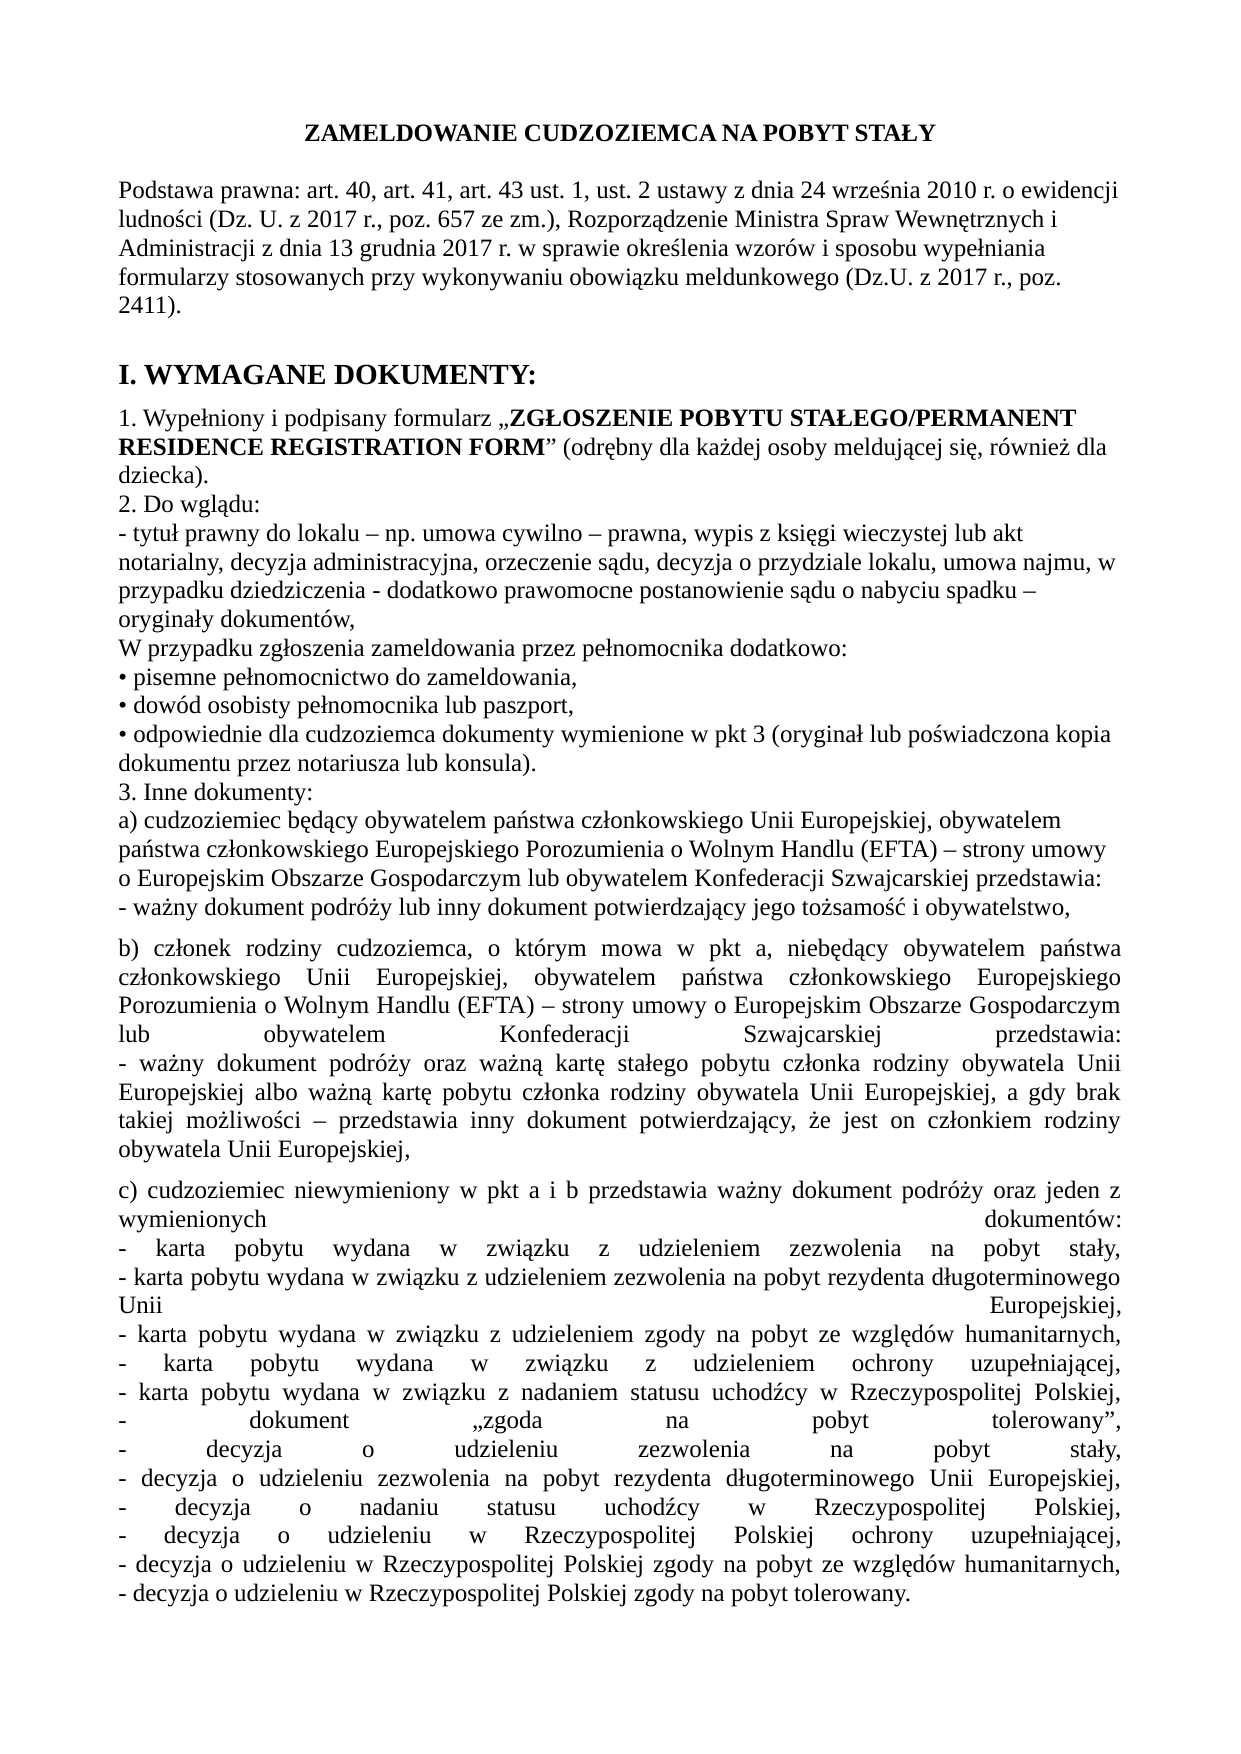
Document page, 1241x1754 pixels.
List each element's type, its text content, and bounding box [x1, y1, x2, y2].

text Podstawa prawna: art. 40, art. 41, art. 43 ust. 1, ust. 2 ustawy z dnia 24 września 2010 r. o ewidencji ludności (Dz. U. z 2017 r., poz. 657 ze zm.), Rozporządzenie Ministra Spraw Wewnętrznych i Administracji z dnia 13 grudnia 2017 r. w sprawie określenia wzorów i sposobu wypełniania formularzy stosowanych przy wykonywaniu obowiązku meldunkowego (Dz.U. z 2017 r., poz. 2411). [118, 176, 1122, 319]
text 1. Wypełniony i podpisany formularz „ZGŁOSZENIE POBYTU STAŁEGO/PERMANENT RESIDENCE REGISTRATION FORM” (odrębny dla każdej osoby meldującej się, również dla dziecka). [118, 403, 1122, 489]
text 2. Do wglądu: - tytuł prawny do lokalu – np. umowa cywilno – prawna, wypis z księgi wieczystej lub akt notarialny, decyzja administracyjna, orzeczenie sądu, decyzja o przydziale lokalu, umowa najmu, w przypadku dziedziczenia - dodatkowo prawomocne postanowienie sądu o nabyciu spadku – oryginały dokumentów, W przypadku zgłoszenia zameldowania przez pełnomocnika dodatkowo: • pisemne pełnomocnictwo do zameldowania, • dowód osobisty pełnomocnika lub paszport, • odpowiednie dla cudzoziemca dokumenty wymienione w pkt 3 (oryginał lub poświadczona kopia dokumentu przez notariusza lub konsula). 3. Inne dokumenty: a) cudzoziemiec będący obywatelem państwa członkowskiego Unii Europejskiej, obywatelem państwa członkowskiego Europejskiego Porozumienia o Wolnym Handlu (EFTA) – strony umowy o Europejskim Obszarze Gospodarczym lub obywatelem Konfederacji Szwajcarskiej przedstawia: - ważny dokument podróży lub inny dokument potwierdzający jego tożsamość i obywatelstwo, [118, 489, 1122, 920]
text ZAMELDOWANIE CUDZOZIEMCA NA POBYT STAŁY [118, 118, 1122, 147]
text c) cudzoziemiec niewymieniony w pkt a i b przedstawia ważny dokument podróży oraz jeden z wymienionych dokumentów: - karta pobytu wydana w związku z udzieleniem zezwolenia na pobyt stały, - karta pobytu wydana w związku z udzieleniem zezwolenia na pobyt rezydenta długoterminowego Unii Europejskiej, - karta pobytu wydana w związku z udzieleniem zgody na pobyt ze względów humanitarnych, - karta pobytu wydana w związku z udzieleniem ochrony uzupełniającej, - karta pobytu wydana w związku z nadaniem statusu uchodźcy w Rzeczypospolitej Polskiej, - dokument „zgoda na pobyt tolerowany”, - decyzja o udzieleniu zezwolenia na pobyt stały, - decyzja o udzieleniu zezwolenia na pobyt rezydenta długoterminowego Unii Europejskiej, - decyzja o nadaniu statusu uchodźcy w Rzeczypospolitej Polskiej, - decyzja o udzieleniu w Rzeczypospolitej Polskiej ochrony uzupełniającej, - decyzja o udzieleniu w Rzeczypospolitej Polskiej zgody na pobyt ze względów humanitarnych, - decyzja o udzieleniu w Rzeczypospolitej Polskiej zgody na pobyt tolerowany. [118, 1175, 1122, 1607]
subtitle I. WYMAGANE DOKUMENTY: [118, 357, 1122, 390]
text b) członek rodziny cudzoziemca, o którym mowa w pkt a, niebędący obywatelem państwa członkowskiego Unii Europejskiej, obywatelem państwa członkowskiego Europejskiego Porozumienia o Wolnym Handlu (EFTA) – strony umowy o Europejskim Obszarze Gospodarczym lub obywatelem Konfederacji Szwajcarskiej przedstawia: - ważny dokument podróży oraz ważną kartę stałego pobytu członka rodziny obywatela Unii Europejskiej albo ważną kartę pobytu członka rodziny obywatela Unii Europejskiej, a gdy brak takiej możliwości – przedstawia inny dokument potwierdzający, że jest on członkiem rodziny obywatela Unii Europejskiej, [118, 933, 1122, 1163]
